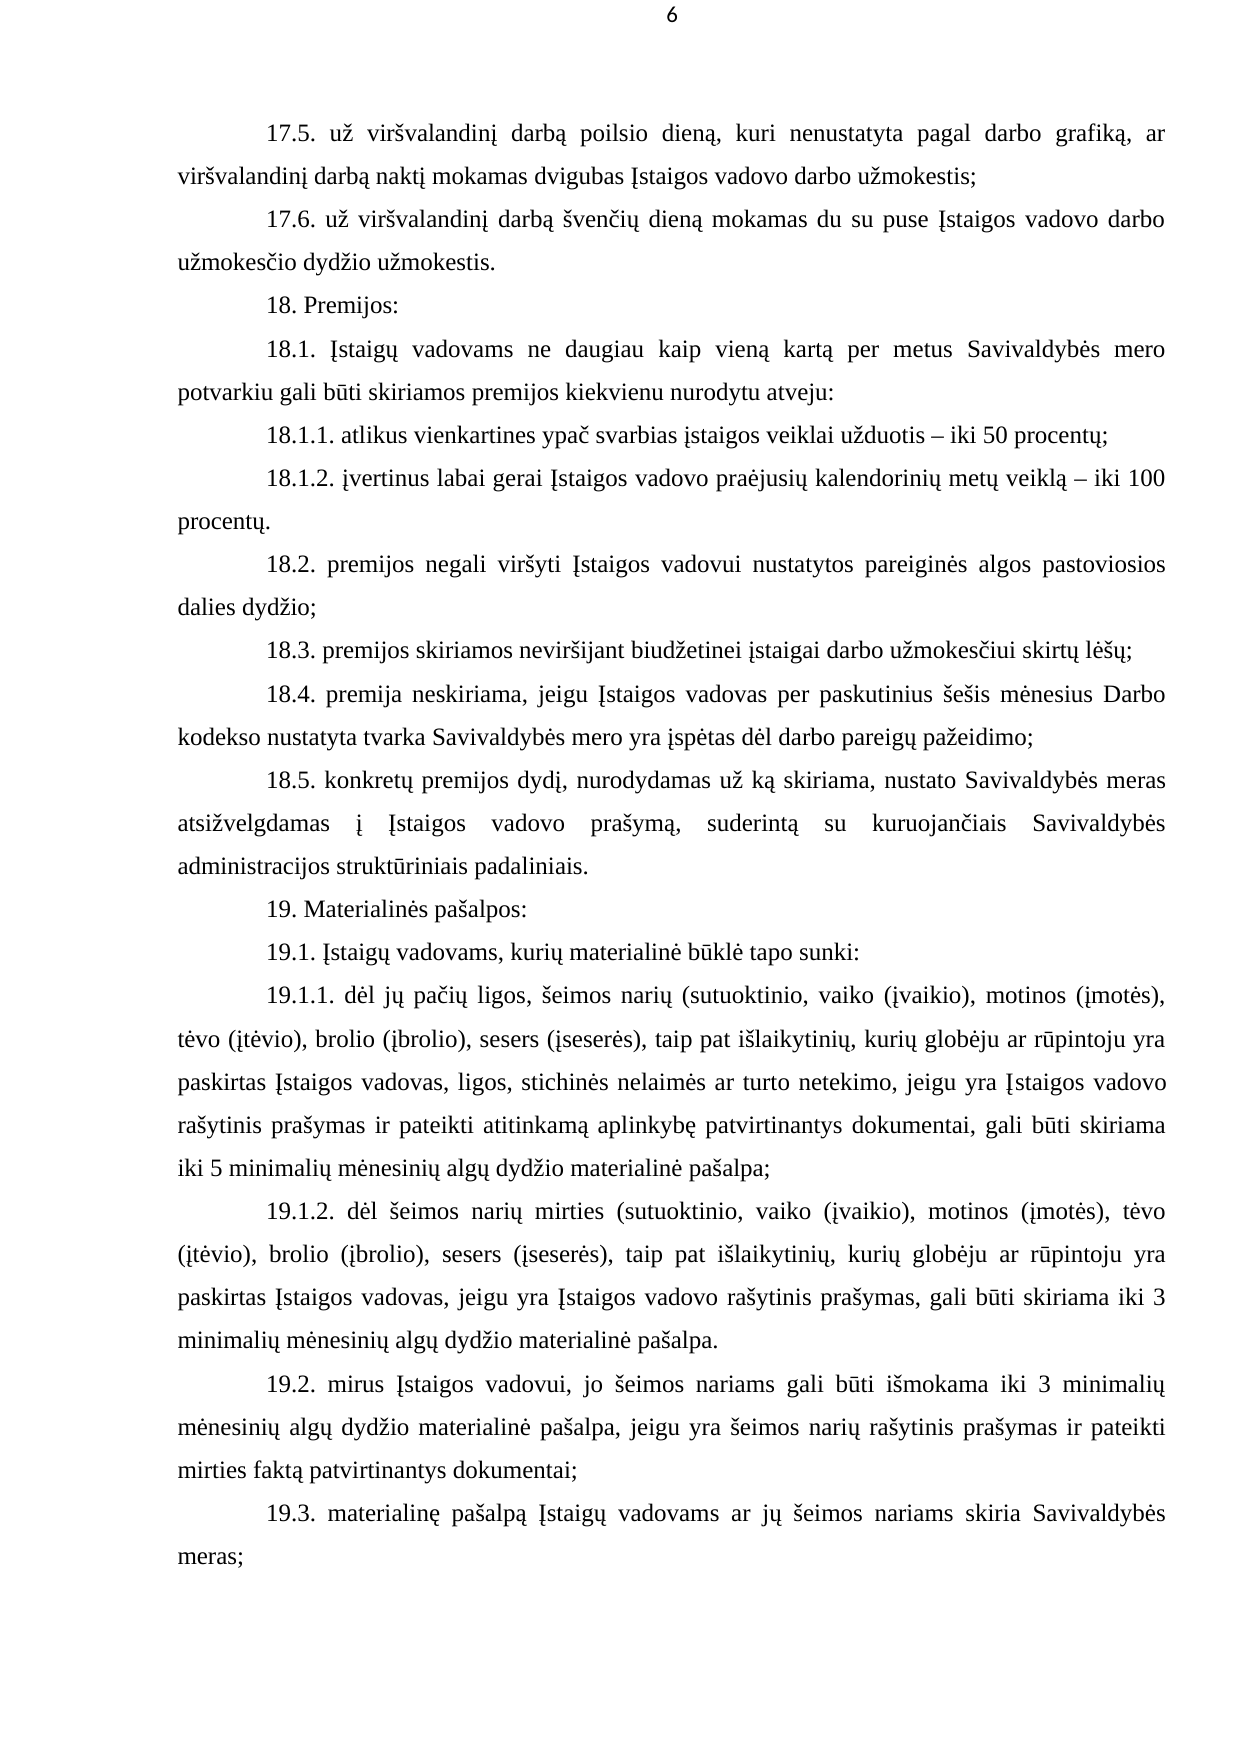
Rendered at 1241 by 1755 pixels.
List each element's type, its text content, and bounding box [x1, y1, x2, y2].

text 19.1.1. dėl jų pačių ligos, šeimos narių (sutuoktinio, vaiko (įvaikio), motinos (įmotės), tėvo (įtėvio), brolio (įbrolio), sesers (įseserės), taip pat išlaikytinių, kurių globėju ar rūpintoju yra paskirtas Įstaigos vadovas, ligos, stichinės nelaimės ar turto netekimo, jeigu yra Įstaigos vadovo rašytinis prašymas ir pateikti atitinkamą aplinkybę patvirtinantys dokumentai, gali būti skiriama iki 5 minimalių mėnesinių algų dydžio materialinė pašalpa; [177, 981, 1167, 1182]
text 18.1.1. atlikus vienkartines ypač svarbias įstaigos veiklai užduotis – iki 50 procentų; [177, 420, 1167, 449]
text 18.1. Įstaigų vadovams ne daugiau kaip vieną kartą per metus Savivaldybės mero potvarkiu gali būti skiriamos premijos kiekvienu nurodytu atveju: [177, 334, 1167, 406]
text 18.2. premijos negali viršyti Įstaigos vadovui nustatytos pareiginės algos pastoviosios dalies dydžio; [177, 549, 1167, 621]
text 19. Materialinės pašalpos: [177, 894, 1167, 923]
text 18. Premijos: [177, 291, 1167, 319]
text 17.6. už viršvalandinį darbą švenčių dieną mokamas du su puse Įstaigos vadovo darbo užmokesčio dydžio užmokestis. [177, 204, 1167, 276]
text 18.5. konkretų premijos dydį, nurodydamas už ką skiriama, nustato Savivaldybės meras atsižvelgdamas į Įstaigos vadovo prašymą, suderintą su kuruojančiais Savivaldybės administracijos struktūriniais padaliniais. [177, 765, 1167, 880]
text 18.4. premija neskiriama, jeigu Įstaigos vadovas per paskutinius šešis mėnesius Darbo kodekso nustatyta tvarka Savivaldybės mero yra įspėtas dėl darbo pareigų pažeidimo; [177, 679, 1167, 751]
text 19.3. materialinę pašalpą Įstaigų vadovams ar jų šeimos nariams skiria Savivaldybės meras; [177, 1498, 1167, 1570]
text 18.1.2. įvertinus labai gerai Įstaigos vadovo praėjusių kalendorinių metų veiklą – iki 100 procentų. [177, 463, 1167, 535]
text 18.3. premijos skiriamos neviršijant biudžetinei įstaigai darbo užmokesčiui skirtų lėšų; [177, 636, 1167, 664]
text 19.1.2. dėl šeimos narių mirties (sutuoktinio, vaiko (įvaikio), motinos (įmotės), tėvo (įtėvio), brolio (įbrolio), sesers (įseserės), taip pat išlaikytinių, kurių globėju ar rūpintoju yra paskirtas Įstaigos vadovas, jeigu yra Įstaigos vadovo rašytinis prašymas, gali būti skiriama iki 3 minimalių mėnesinių algų dydžio materialinė pašalpa. [177, 1196, 1167, 1354]
text 19.2. mirus Įstaigos vadovui, jo šeimos nariams gali būti išmokama iki 3 minimalių mėnesinių algų dydžio materialinė pašalpa, jeigu yra šeimos narių rašytinis prašymas ir pateikti mirties faktą patvirtinantys dokumentai; [177, 1369, 1167, 1484]
text 17.5. už viršvalandinį darbą poilsio dieną, kuri nenustatyta pagal darbo grafiką, ar viršvalandinį darbą naktį mokamas dvigubas Įstaigos vadovo darbo užmokestis; [177, 118, 1167, 190]
text 19.1. Įstaigų vadovams, kurių materialinė būklė tapo sunki: [177, 937, 1167, 966]
